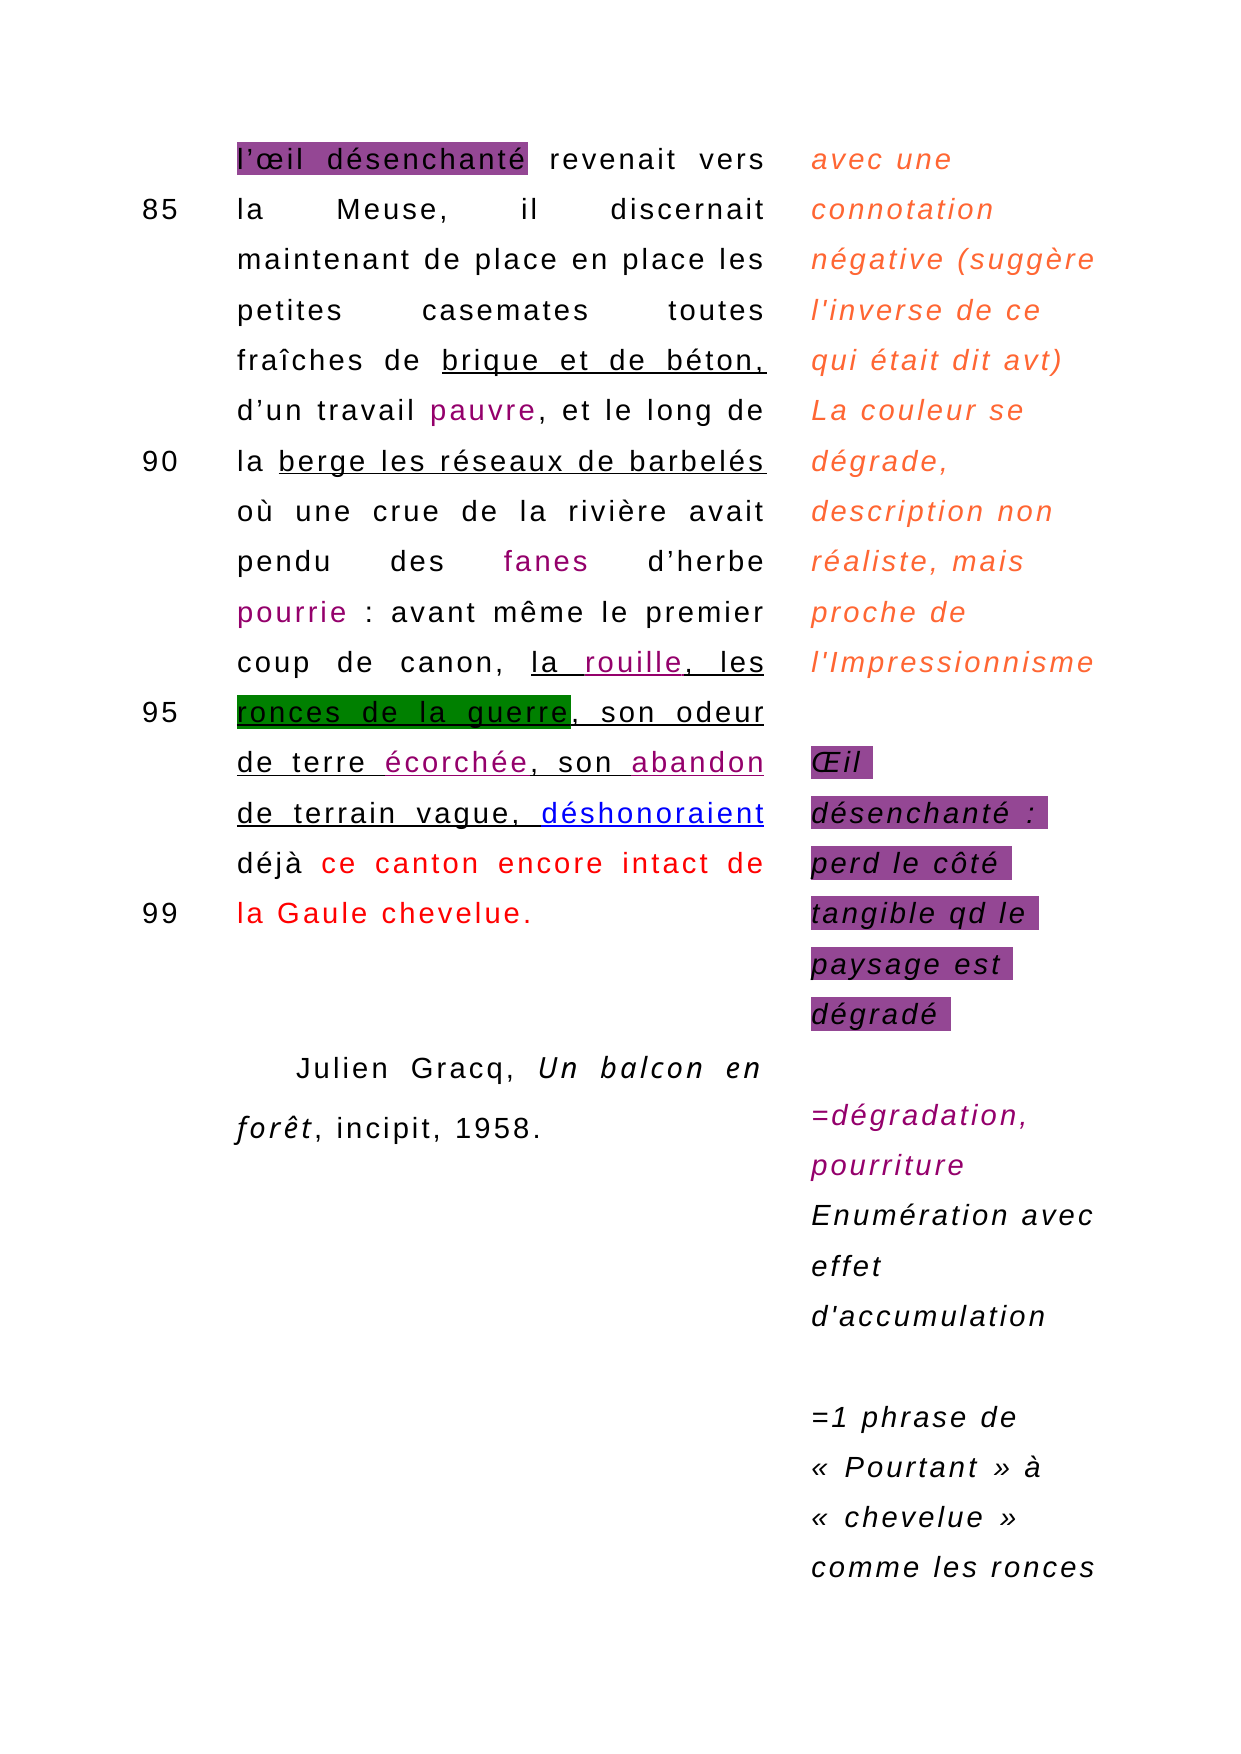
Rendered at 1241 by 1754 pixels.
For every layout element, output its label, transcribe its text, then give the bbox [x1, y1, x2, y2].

table_header l’œil désenchanté revenait vers la Meuse, il discernait maintenant de place en place les petites casemates toutes fraîches de brique et de béton, d’un travail pauvre, et le long de la berge les réseaux de barbelés où une crue de la rivière avait pendu des fanes d’herbe pourrie : avant même le premier coup de canon, la rouille, les ronces de la guerre, son odeur de terre écorchée, son abandon de terrain vague, déshonoraient déjà ce canton encore intact de la Gaule chevelue. Julien Gracq, Un balcon en forêt, incipit, 1958. [213, 118, 787, 1608]
table_header 85 90 95 99 [118, 118, 213, 1608]
table_header avec une connotation négative (suggère l'inverse de ce qui était dit avt) La couleur se dégrade, description non réaliste, mais proche de l'Impressionnisme Œil désenchanté : perd le côté tangible qd le paysage est dégradé =dégradation, pourriture Enumération avec effet d'accumulation =1 phrase de « Pourtant » à « chevelue » comme les ronces [787, 118, 1122, 1608]
